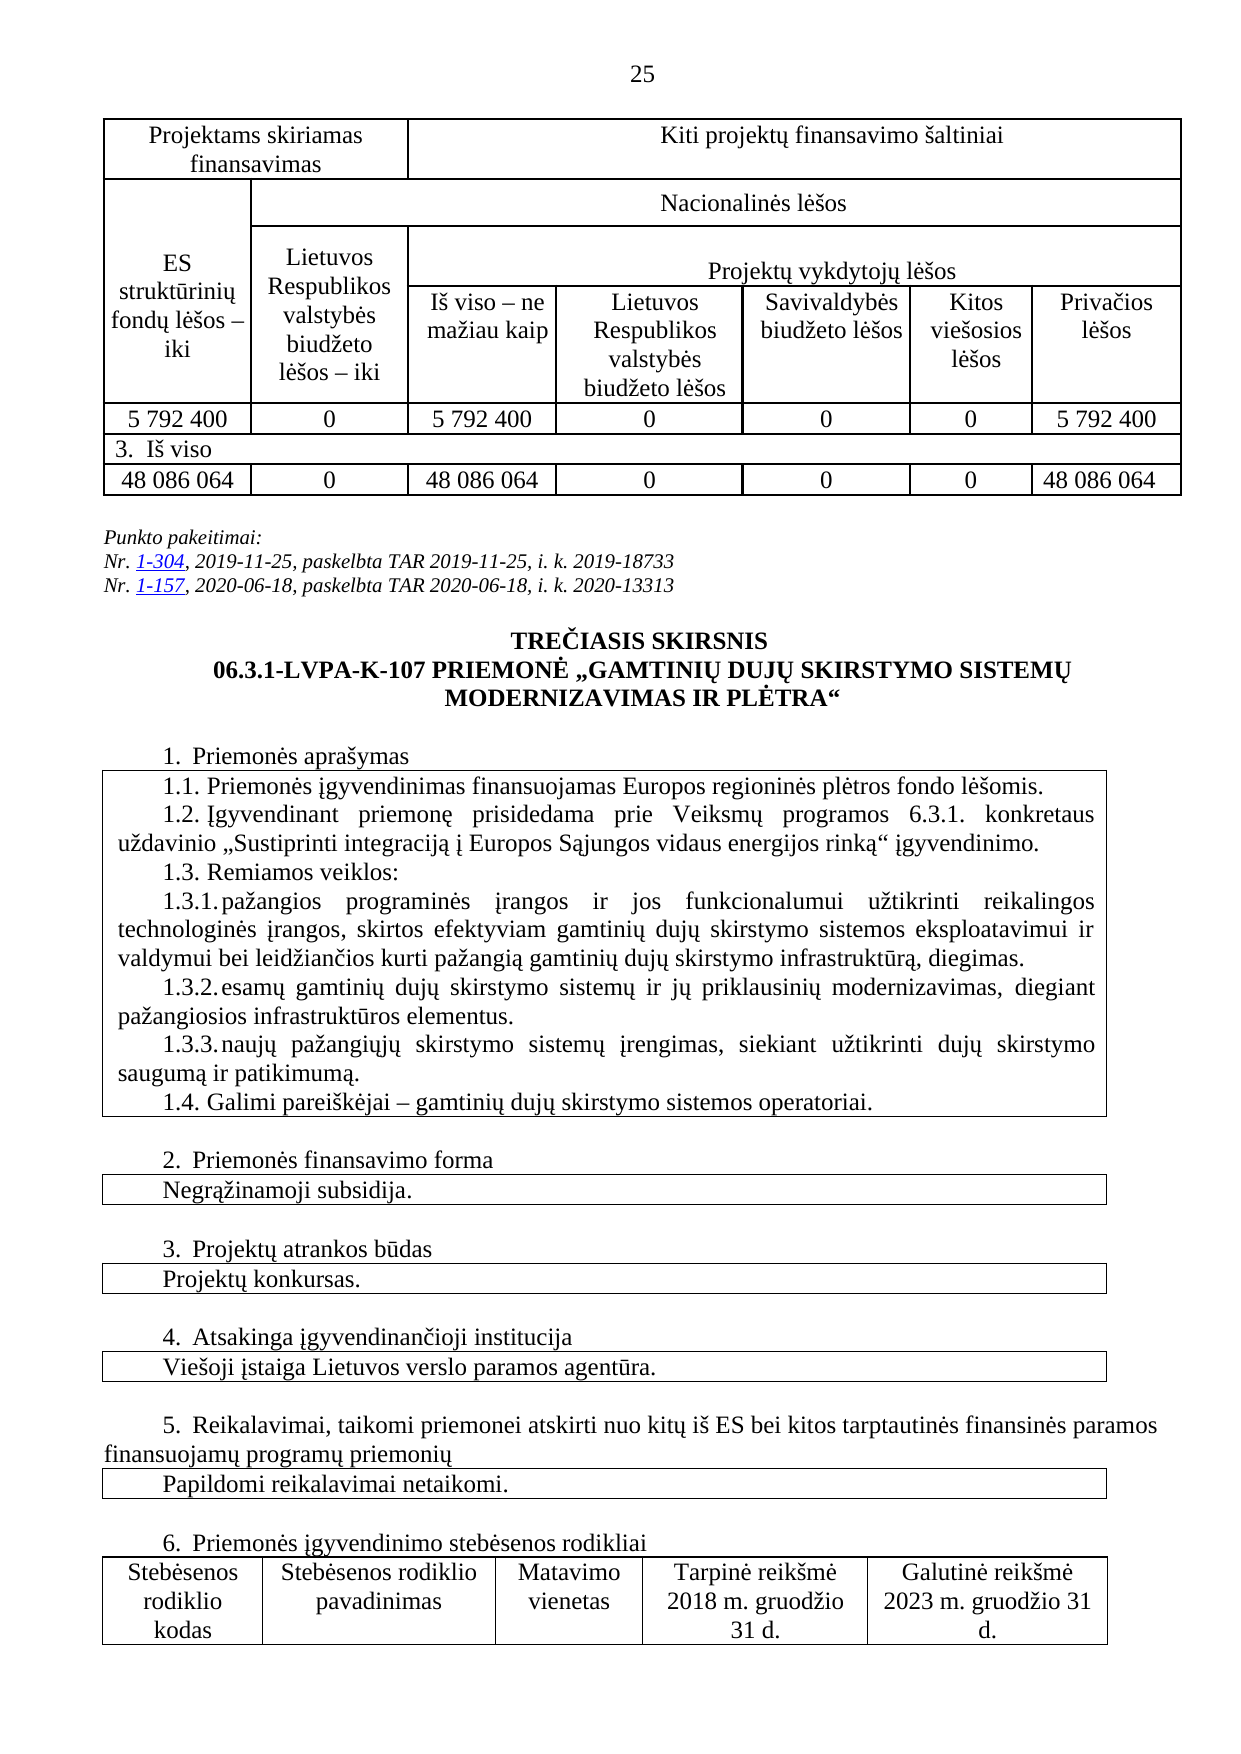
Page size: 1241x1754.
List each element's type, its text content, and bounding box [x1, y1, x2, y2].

table_cell Savivaldybės biudžeto lėšos [744, 287, 909, 402]
table_cell Projektų vykdytojų lėšos [409, 227, 1180, 284]
table_cell Kitos viešosios lėšos [911, 287, 1031, 402]
table_header Stebėsenos rodiklio kodas [103, 1558, 262, 1644]
table_cell Privačios lėšos [1033, 287, 1180, 402]
table_cell 0 [744, 404, 909, 432]
table_cell 0 [557, 465, 741, 494]
table_header 1.1. Priemonės įgyvendinimas finansuojamas Europos regioninės plėtros fondo lėšomis. [103, 771, 1106, 799]
table_cell 3. Iš viso [105, 435, 1180, 463]
table_cell 48 086 064 [105, 465, 250, 494]
text 1. Priemonės aprašymas [162, 741, 1181, 770]
table_cell 5 792 400 [1033, 404, 1180, 432]
table_header Tarpinė reikšmė 2018 m. gruodžio 31 d. [643, 1558, 867, 1644]
table_header Viešoji įstaiga Lietuvos verslo paramos agentūra. [103, 1352, 1106, 1381]
text 4. Atsakinga įgyvendinančioji institucija [162, 1322, 1181, 1351]
table_cell 48 086 064 [409, 465, 555, 494]
table_header Negrąžinamoji subsidija. [103, 1175, 1106, 1204]
text 5. Reikalavimai, taikomi priemonei atskirti nuo kitų iš ES bei kitos tarptautinės finansinės paramos finansuojamų programų priemonių [103, 1411, 1181, 1468]
table_cell 0 [252, 465, 407, 494]
table_cell 0 [744, 465, 909, 494]
table_cell 0 [911, 404, 1031, 432]
table_cell 5 792 400 [409, 404, 555, 432]
table_cell Nacionalinės lėšos [252, 180, 1180, 225]
text Punkto pakeitimai: [103, 525, 1181, 549]
table_cell 1.3. Remiamos veiklos: 1.3.1. pažangios programinės įrangos ir jos funkcionalumui užtikrinti reikalingos technologinės įrangos, skirtos efektyviam gamtinių dujų skirstymo sistemos eksploatavimui ir valdymui bei leidžiančios kurti pažangią gamtinių dujų skirstymo infrastruktūrą, diegimas. 1.3.2. esamų gamtinių dujų skirstymo sistemų ir jų priklausinių modernizavimas, diegiant pažangiosios infrastruktūros elementus. 1.3.3. naujų pažangiųjų skirstymo sistemų įrengimas, siekiant užtikrinti dujų skirstymo saugumą ir patikimumą. 1.4. Galimi pareiškėjai – gamtinių dujų skirstymo sistemos operatoriai. [103, 857, 1106, 1116]
table_header Projektams skiriamas finansavimas [105, 120, 407, 178]
table_cell ES struktūrinių fondų lėšos – iki [105, 180, 250, 402]
text 3. Projektų atrankos būdas [162, 1234, 1181, 1263]
table_cell 0 [252, 404, 407, 432]
text TREČIASIS SKIRSNIS [103, 626, 1181, 655]
table_header Papildomi reikalavimai netaikomi. [103, 1469, 1106, 1498]
text Nr. 1-157, 2020-06-18, paskelbta TAR 2020-06-18, i. k. 2020-13313 [103, 573, 1181, 597]
table_cell 0 [911, 465, 1031, 494]
text Nr. 1-304, 2019-11-25, paskelbta TAR 2019-11-25, i. k. 2019-18733 [103, 549, 1181, 573]
table_header Galutinė reikšmė 2023 m. gruodžio 31 d. [868, 1558, 1107, 1644]
text 2. Priemonės finansavimo forma [162, 1146, 1181, 1174]
table_cell 5 792 400 [105, 404, 250, 432]
table_header Stebėsenos rodiklio pavadinimas [263, 1558, 495, 1644]
table_header Projektų konkursas. [103, 1264, 1106, 1292]
table_cell 48 086 064 [1033, 465, 1180, 494]
table_cell Lietuvos Respublikos valstybės biudžeto lėšos [557, 287, 741, 402]
table_cell Lietuvos Respublikos valstybės biudžeto lėšos – iki [252, 227, 407, 402]
text 6. Priemonės įgyvendinimo stebėsenos rodikliai [162, 1528, 1181, 1556]
table_cell Iš viso – ne mažiau kaip [409, 287, 555, 402]
table_header Matavimo vienetas [496, 1558, 642, 1644]
table_cell 0 [557, 404, 741, 432]
text 06.3.1-LVPA-K-107 PRIEMONĖ „GAMTINIŲ DUJŲ SKIRSTYMO SISTEMŲ MODERNIZAVIMAS IR PLĖTRA“ [103, 655, 1181, 712]
table_cell 1.2. Įgyvendinant priemonę prisidedama prie Veiksmų programos 6.3.1. konkretaus uždavinio „Sustiprinti integraciją į Europos Sąjungos vidaus energijos rinką“ įgyvendinimo. [103, 800, 1106, 857]
table_header Kiti projektų finansavimo šaltiniai [409, 120, 1180, 178]
